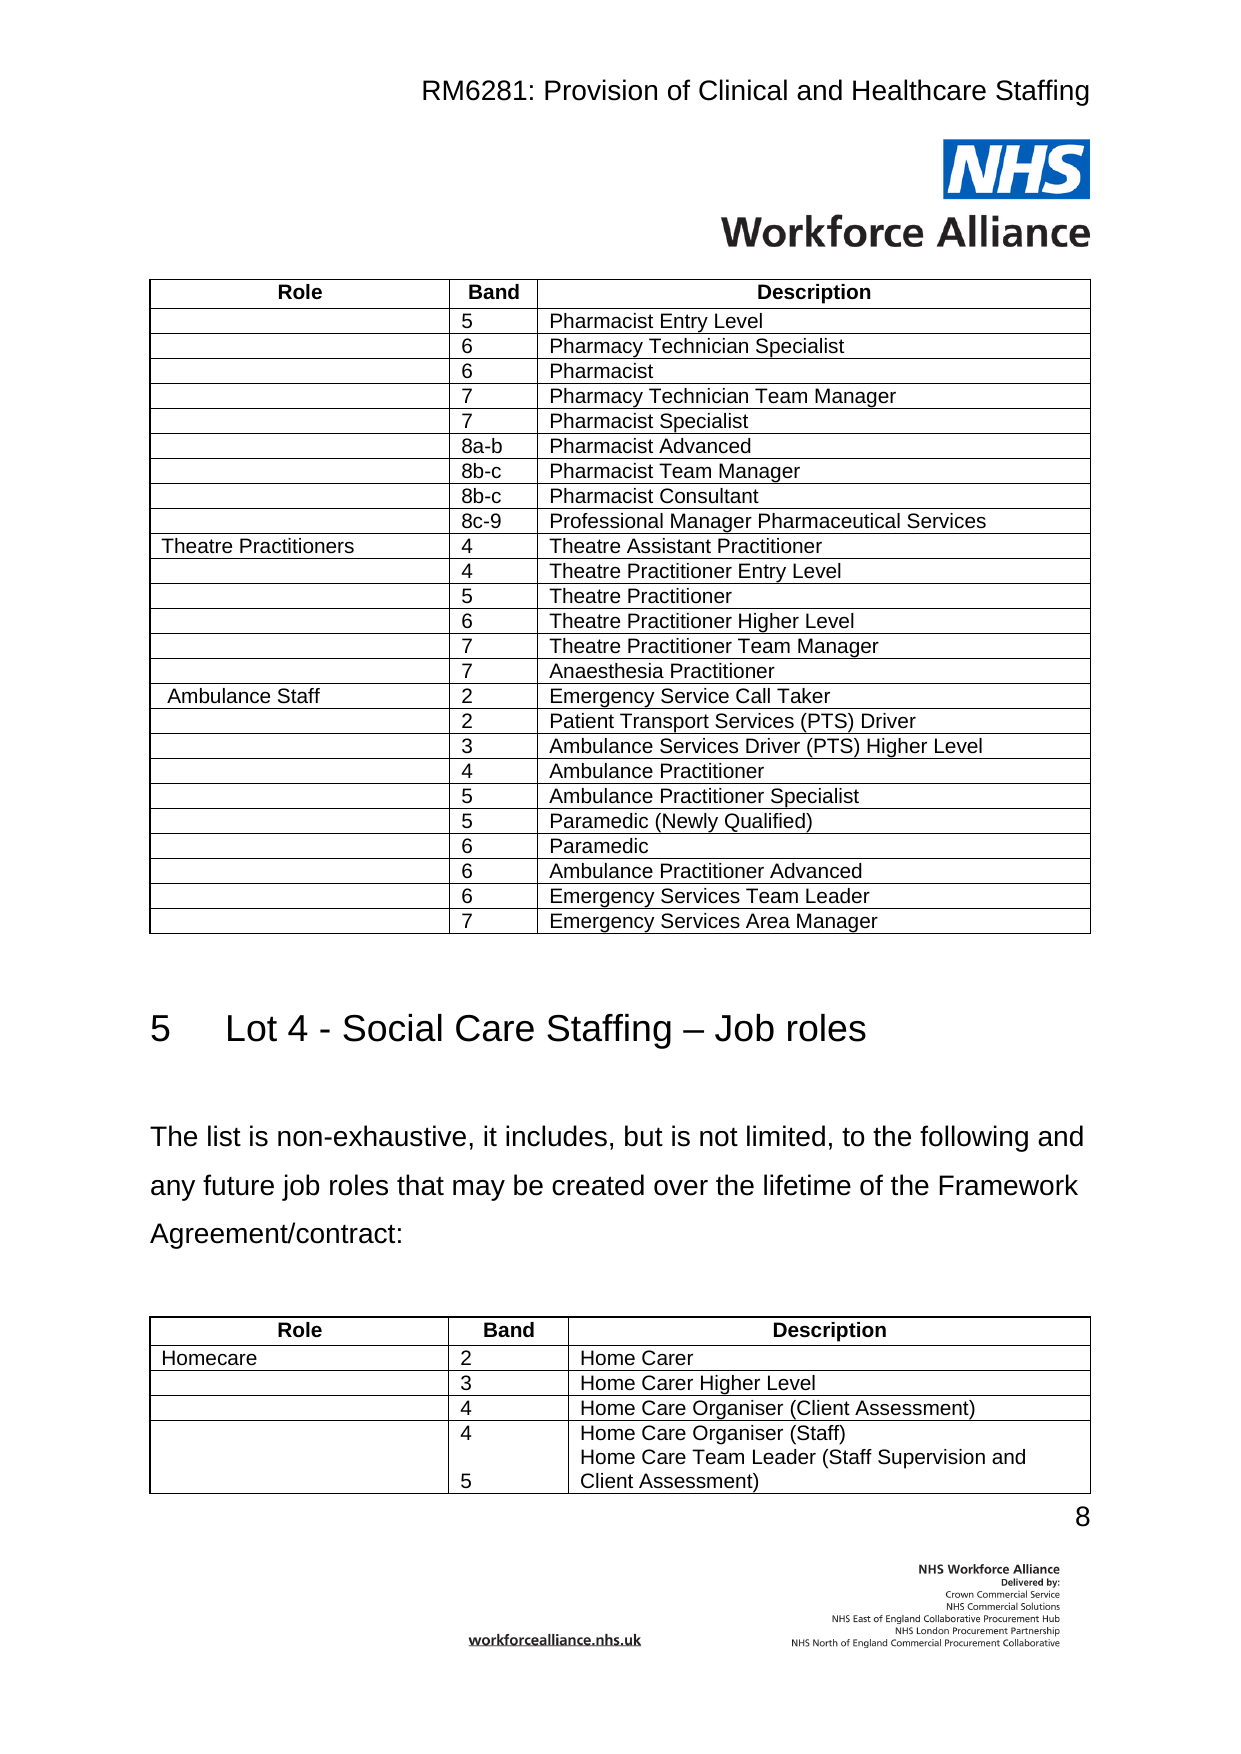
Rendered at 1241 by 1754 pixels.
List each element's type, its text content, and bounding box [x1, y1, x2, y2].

table_cell 4 [449, 1396, 568, 1420]
table_cell 2 [450, 684, 537, 707]
table_cell Pharmacist Specialist [538, 409, 1090, 432]
table_cell Ambulance Practitioner Advanced [538, 859, 1090, 882]
table_cell Emergency Services Team Leader [538, 884, 1090, 907]
table_cell 8b-c [450, 459, 537, 482]
table_cell [151, 759, 449, 782]
table_cell [151, 334, 449, 357]
table_header Description [538, 280, 1090, 307]
table_cell [151, 559, 449, 582]
table_cell 8a-b [450, 434, 537, 457]
table_cell Anaesthesia Practitioner [538, 659, 1090, 682]
table_cell [151, 1421, 448, 1445]
table_header Band [449, 1318, 568, 1345]
table_cell 4 [450, 534, 537, 557]
table_cell [151, 1445, 448, 1493]
table_cell Paramedic (Newly Qualified) [538, 809, 1090, 832]
table_cell Professional Manager Pharmaceutical Services [538, 509, 1090, 532]
table_cell [151, 309, 449, 332]
table_cell [151, 659, 449, 682]
table_cell Ambulance Practitioner [538, 759, 1090, 782]
table_cell [151, 359, 449, 382]
table_cell Theatre Practitioner Team Manager [538, 634, 1090, 657]
table_cell Emergency Service Call Taker [538, 684, 1090, 707]
table_cell Ambulance Staff [151, 684, 449, 707]
table_cell 7 [450, 409, 537, 432]
table_cell 6 [450, 884, 537, 907]
table_cell 6 [450, 834, 537, 857]
table_cell Ambulance Practitioner Specialist [538, 784, 1090, 807]
table_cell [151, 909, 449, 932]
table_cell [151, 634, 449, 657]
table_cell 5 [450, 809, 537, 832]
table_cell 6 [450, 334, 537, 357]
table_cell [151, 434, 449, 457]
table_cell [151, 1396, 448, 1420]
table_cell Pharmacist Team Manager [538, 459, 1090, 482]
table_cell [151, 859, 449, 882]
table_cell [151, 384, 449, 407]
table_cell 4 [450, 559, 537, 582]
table_cell 4 [450, 759, 537, 782]
table_cell 3 [449, 1371, 568, 1395]
table_cell Theatre Practitioner Entry Level [538, 559, 1090, 582]
table_cell Home Care Organiser (Staff) [569, 1421, 1090, 1445]
table_cell [151, 809, 449, 832]
table_cell [151, 834, 449, 857]
table_header Role [151, 1318, 448, 1345]
table_cell Home Care Organiser (Client Assessment) [569, 1396, 1090, 1420]
table_cell [151, 1371, 448, 1395]
table_cell Pharmacy Technician Specialist [538, 334, 1090, 357]
table_cell Theatre Practitioners [151, 534, 449, 557]
table_cell 2 [450, 709, 537, 732]
table_cell 7 [450, 634, 537, 657]
table_cell 7 [450, 659, 537, 682]
table_cell 5 [450, 784, 537, 807]
table_cell 8c-9 [450, 509, 537, 532]
table_header Band [450, 280, 537, 307]
table_cell Home Carer [569, 1346, 1090, 1370]
table_cell Ambulance Services Driver (PTS) Higher Level [538, 734, 1090, 757]
table_cell 7 [450, 384, 537, 407]
table_cell Theatre Assistant Practitioner [538, 534, 1090, 557]
table_cell 2 [449, 1346, 568, 1370]
table_cell 5 [450, 309, 537, 332]
table_cell 5 [450, 584, 537, 607]
table_cell 6 [450, 859, 537, 882]
table_cell Home Care Team Leader (Staff Supervision and Client Assessment) [569, 1445, 1090, 1493]
table_cell 8b-c [450, 484, 537, 507]
table_cell Theatre Practitioner Higher Level [538, 609, 1090, 632]
table_cell 4 [449, 1421, 568, 1445]
subtitle Lot 4 - Social Care Staffing – Job roles [150, 1006, 1090, 1049]
table_cell [151, 734, 449, 757]
table_cell Pharmacy Technician Team Manager [538, 384, 1090, 407]
table_cell [151, 609, 449, 632]
table_cell Pharmacist [538, 359, 1090, 382]
table_cell Theatre Practitioner [538, 584, 1090, 607]
table_cell 5 [449, 1445, 568, 1493]
table_cell [151, 509, 449, 532]
table_cell [151, 584, 449, 607]
table_cell [151, 884, 449, 907]
table_cell [151, 784, 449, 807]
table_cell Pharmacist Consultant [538, 484, 1090, 507]
table_cell [151, 459, 449, 482]
table_header Role [151, 280, 449, 307]
table_cell 3 [450, 734, 537, 757]
table_cell 6 [450, 609, 537, 632]
table_cell [151, 709, 449, 732]
table_cell Pharmacist Advanced [538, 434, 1090, 457]
table_cell 6 [450, 359, 537, 382]
text The list is non-exhaustive, it includes, but is not limited, to the following and any future job roles that may be created over the lifetime of the Framework Agreement/contract: [150, 1120, 1090, 1249]
table_cell 7 [450, 909, 537, 932]
table_cell Emergency Services Area Manager [538, 909, 1090, 932]
table_cell Paramedic [538, 834, 1090, 857]
table_cell Home Carer Higher Level [569, 1371, 1090, 1395]
table_header Description [569, 1318, 1090, 1345]
table_cell Patient Transport Services (PTS) Driver [538, 709, 1090, 732]
table_cell Homecare [151, 1346, 448, 1370]
table_cell [151, 484, 449, 507]
table_cell [151, 409, 449, 432]
table_cell Pharmacist Entry Level [538, 309, 1090, 332]
